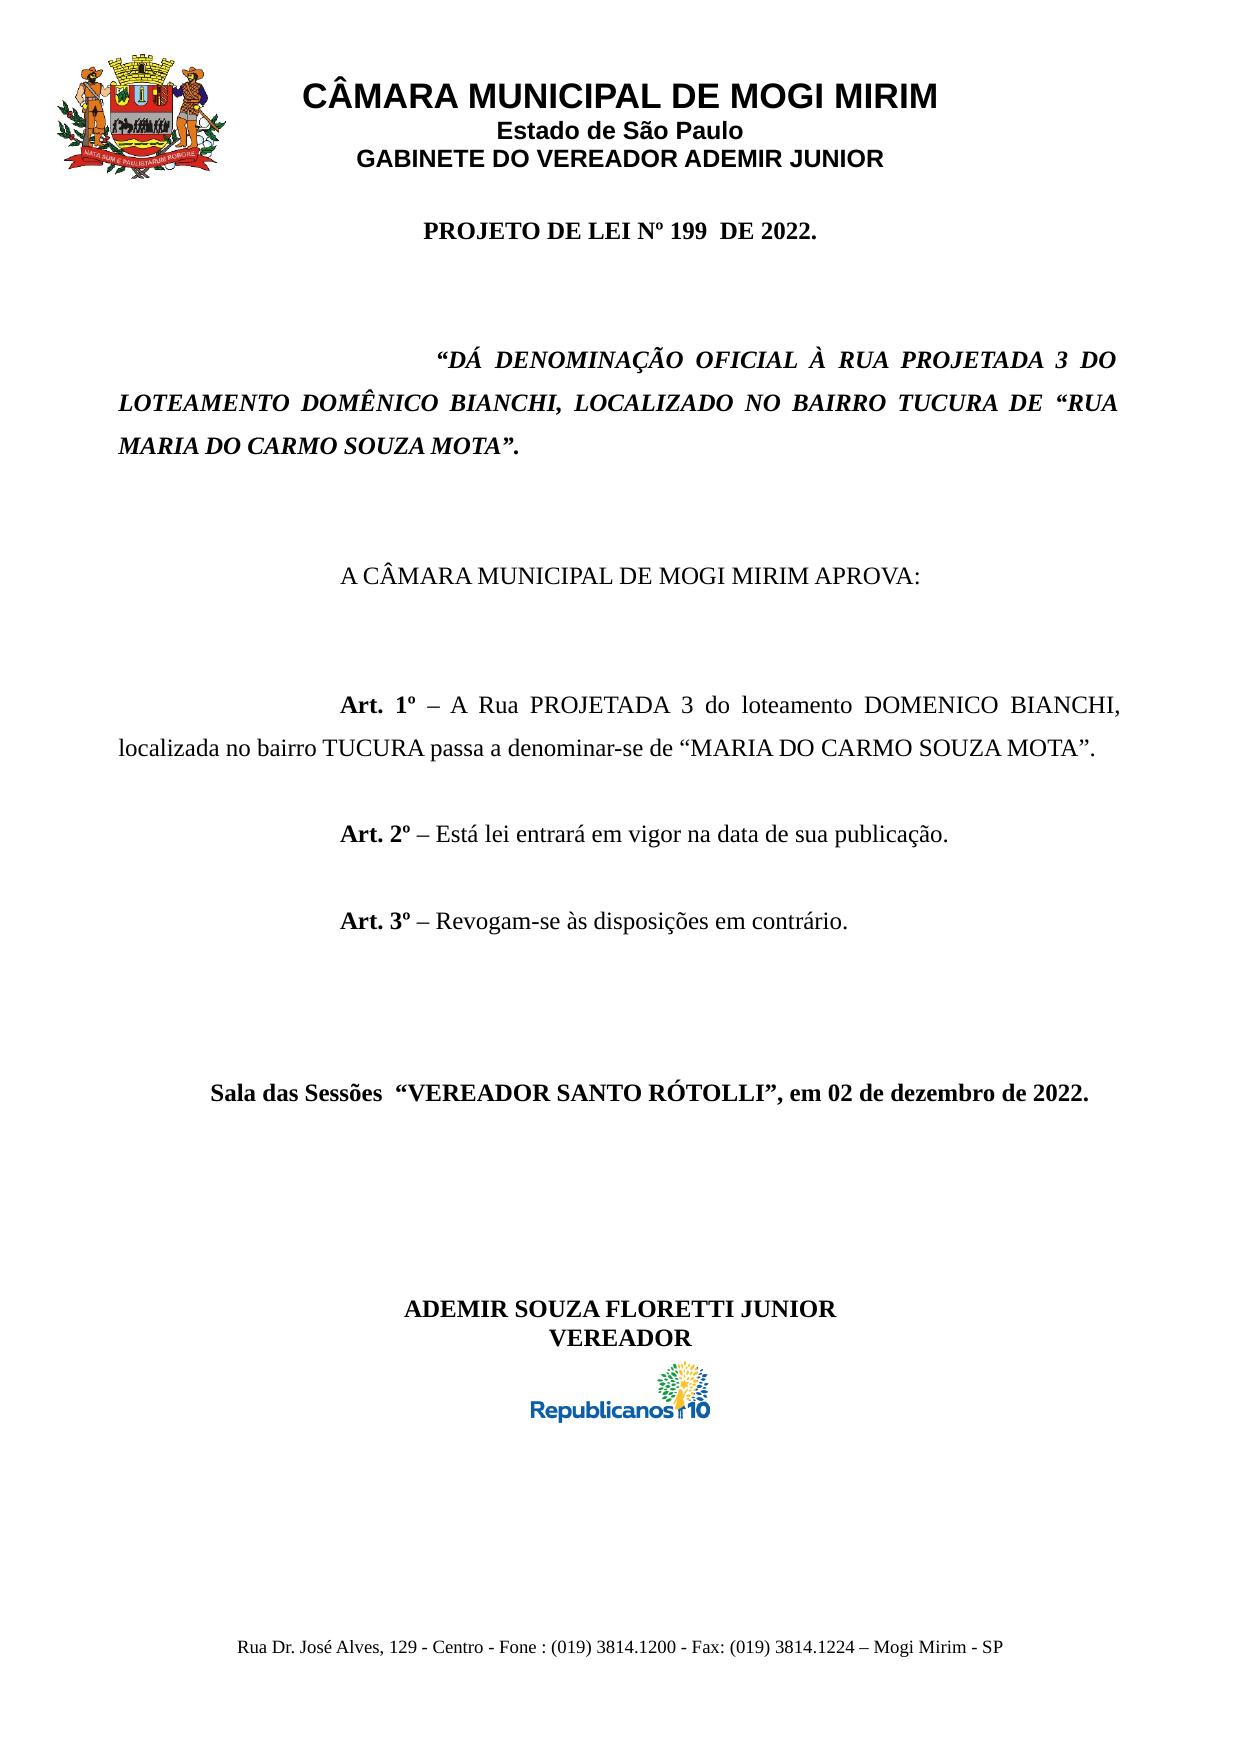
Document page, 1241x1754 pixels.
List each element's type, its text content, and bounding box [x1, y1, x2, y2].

text “DÁ DENOMINAÇÃO OFICIAL À RUA PROJETADA 3 DO LOTEAMENTO DOMÊNICO BIANCHI, LOCALIZADO NO BAIRRO TUCURA DE “RUA MARIA DO CARMO SOUZA MOTA”. [118, 345, 1122, 460]
text PROJETO DE LEI Nº 199 DE 2022. [118, 216, 1122, 245]
text Art. 2º – Está lei entrará em vigor na data de sua publicação. [266, 819, 1122, 848]
text Sala das Sessões “VEREADOR SANTO RÓTOLLI”, em 02 de dezembro de 2022. [118, 1078, 1122, 1107]
text VEREADOR [118, 1323, 1122, 1351]
text A CÂMARA MUNICIPAL DE MOGI MIRIM APROVA: [340, 561, 1122, 589]
text ADEMIR SOUZA FLORETTI JUNIOR [118, 1294, 1122, 1323]
text Art. 1º – A Rua PROJETADA 3 do loteamento DOMENICO BIANCHI, localizada no bairro TUCURA passa a denominar-se de “MARIA DO CARMO SOUZA MOTA”. [118, 690, 1122, 762]
text Art. 3º – Revogam-se às disposições em contrário. [266, 906, 1122, 934]
